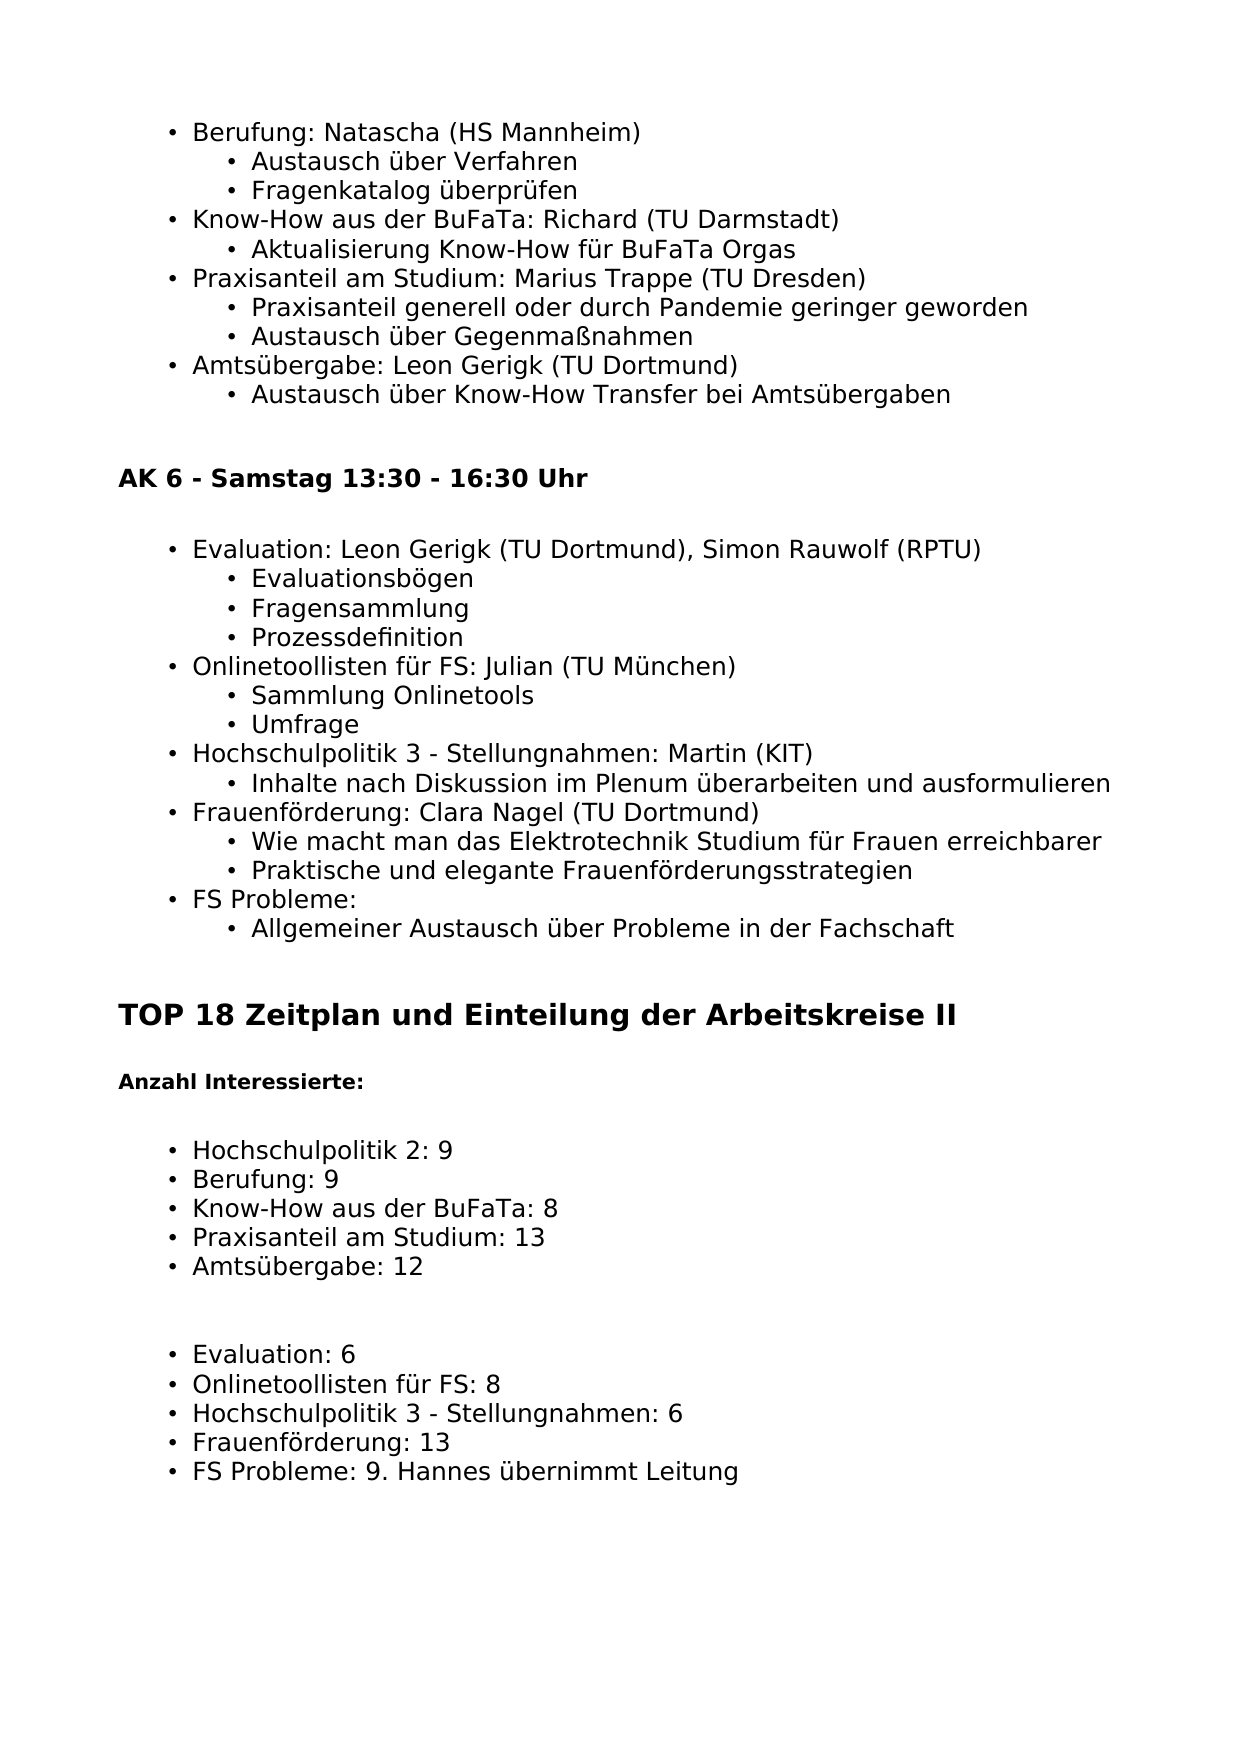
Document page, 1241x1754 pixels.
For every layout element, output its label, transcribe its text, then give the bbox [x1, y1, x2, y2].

subtitle Anzahl Interessierte: [118, 1070, 1122, 1094]
list FS Probleme: [177, 885, 1122, 914]
subtitle TOP 18 Zeitplan und Einteilung der Arbeitskreise II [118, 998, 1122, 1032]
list Frauenförderung: Clara Nagel (TU Dortmund) [177, 798, 1122, 827]
list Sammlung Onlinetools [236, 681, 1122, 710]
list Prozessdefinition [236, 623, 1122, 652]
list Hochschulpolitik 3 - Stellungnahmen: Martin (KIT) [177, 739, 1122, 769]
list Praxisanteil generell oder durch Pandemie geringer geworden [236, 293, 1122, 322]
list Umfrage [236, 710, 1122, 739]
list Inhalte nach Diskussion im Plenum überarbeiten und ausformulieren [236, 769, 1122, 798]
list Know-How aus der BuFaTa: 8 [177, 1194, 1122, 1223]
list Berufung: 9 [177, 1165, 1122, 1194]
list FS Probleme: 9. Hannes übernimmt Leitung [177, 1457, 1122, 1487]
list Fragenkatalog überprüfen [236, 176, 1122, 206]
list Praktische und elegante Frauenförderungsstrategien [236, 856, 1122, 885]
list Onlinetoollisten für FS: 8 [177, 1370, 1122, 1399]
list Austausch über Gegenmaßnahmen [236, 322, 1122, 351]
list Praxisanteil am Studium: Marius Trappe (TU Dresden) [177, 264, 1122, 293]
list Amtsübergabe: 12 [177, 1253, 1122, 1282]
list Praxisanteil am Studium: 13 [177, 1223, 1122, 1253]
list Evaluation: 6 [177, 1341, 1122, 1370]
list Wie macht man das Elektrotechnik Studium für Frauen erreichbarer [236, 827, 1122, 856]
list Frauenförderung: 13 [177, 1428, 1122, 1457]
subtitle AK 6 - Samstag 13:30 - 16:30 Uhr [118, 464, 1122, 493]
list Hochschulpolitik 3 - Stellungnahmen: 6 [177, 1399, 1122, 1428]
list Allgemeiner Austausch über Probleme in der Fachschaft [236, 914, 1122, 944]
list Aktualisierung Know-How für BuFaTa Orgas [236, 235, 1122, 264]
list Onlinetoollisten für FS: Julian (TU München) [177, 652, 1122, 681]
list Evaluation: Leon Gerigk (TU Dortmund), Simon Rauwolf (RPTU) [177, 535, 1122, 564]
list Fragensammlung [236, 594, 1122, 623]
list Amtsübergabe: Leon Gerigk (TU Dortmund) [177, 351, 1122, 381]
list Austausch über Verfahren [236, 147, 1122, 176]
list Know-How aus der BuFaTa: Richard (TU Darmstadt) [177, 206, 1122, 235]
list Berufung: Natascha (HS Mannheim) [177, 118, 1122, 147]
list Hochschulpolitik 2: 9 [177, 1136, 1122, 1165]
list Evaluationsbögen [236, 564, 1122, 594]
list Austausch über Know-How Transfer bei Amtsübergaben [236, 381, 1122, 410]
